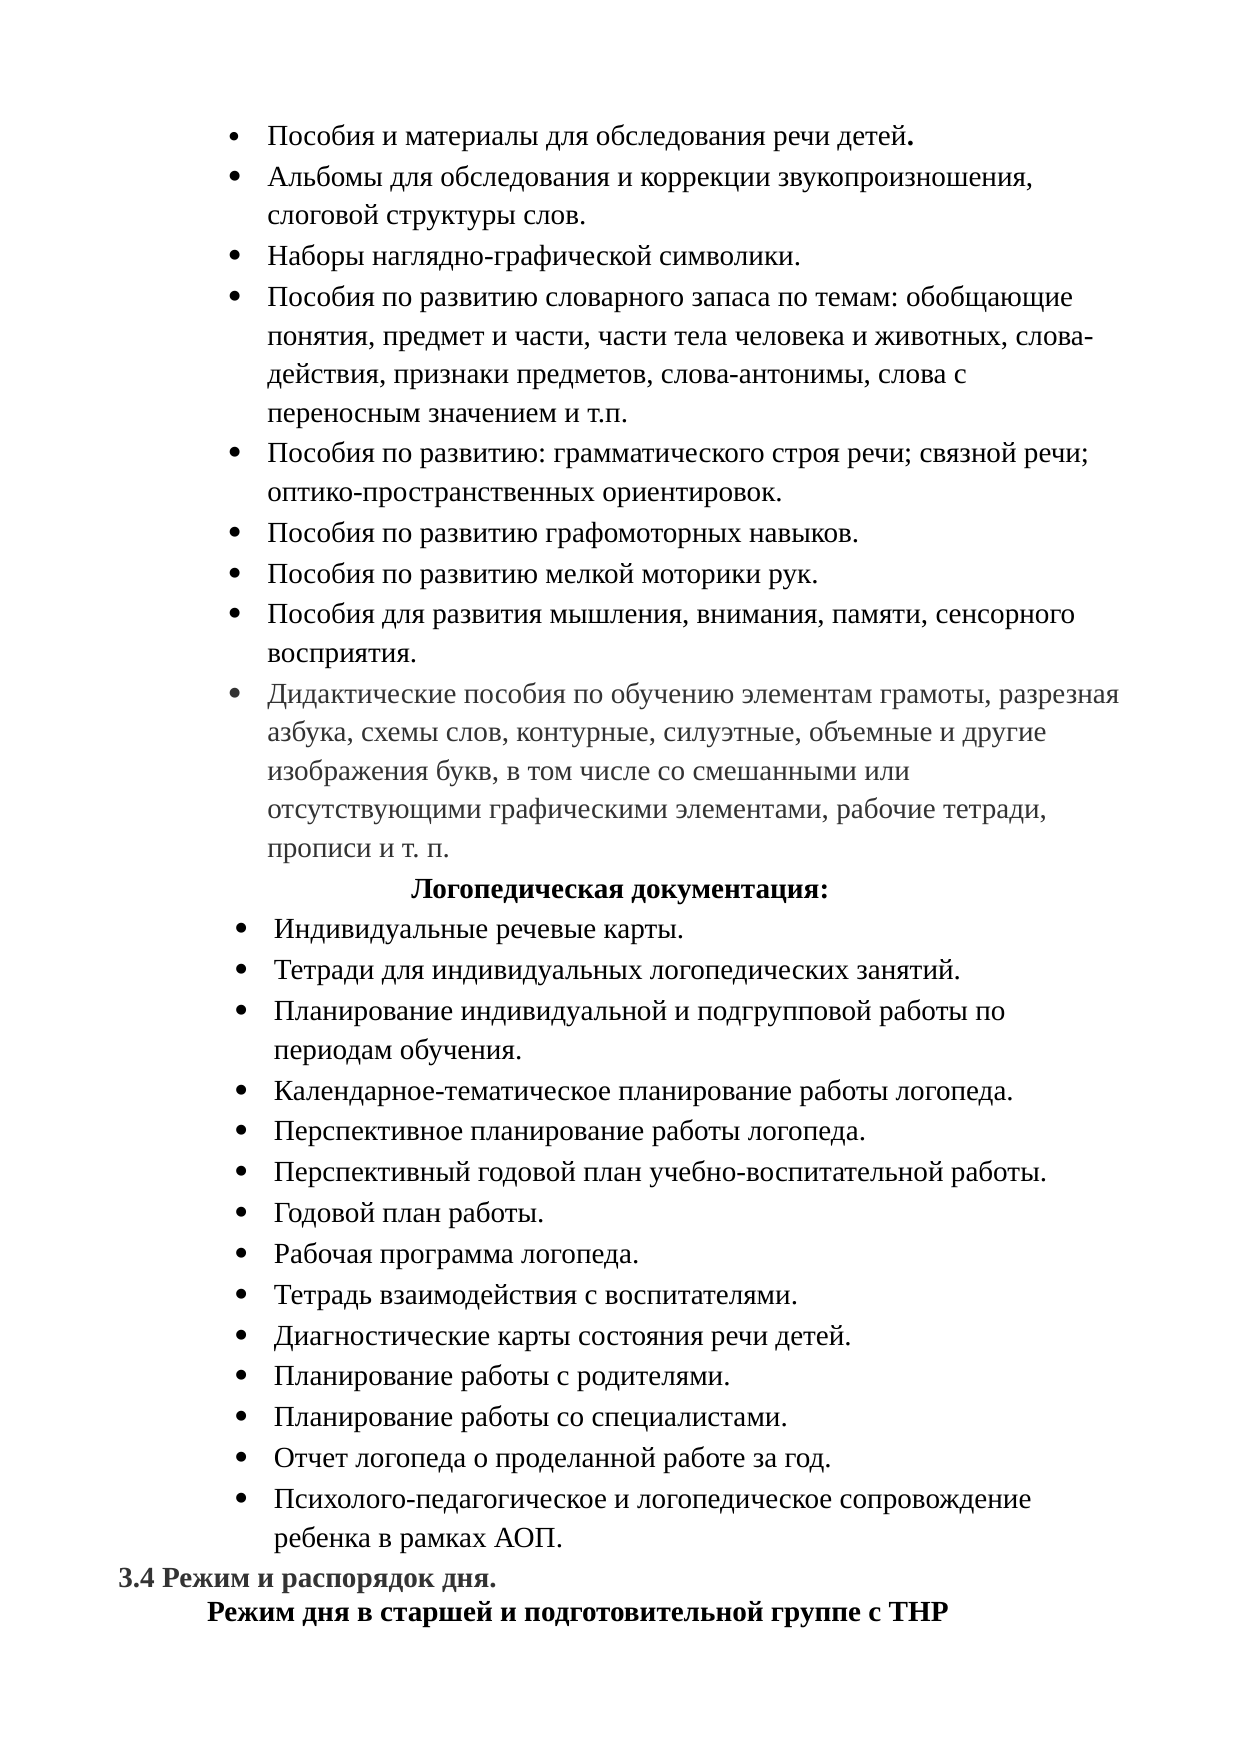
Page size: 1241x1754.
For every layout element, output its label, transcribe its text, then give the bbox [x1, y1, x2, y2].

list Пособия для развития мышления, внимания, памяти, сенсорного восприятия. [229, 597, 1122, 669]
list Перспективный годовой план учебно-воспитательной работы. [236, 1154, 1122, 1188]
list Пособия по развитию: грамматического строя речи; связной речи; оптико-пространственных ориентировок. [229, 436, 1122, 508]
list Тетрадь взаимодействия с воспитателями. [236, 1277, 1122, 1311]
text 3.4 Режим и распорядок дня. [118, 1560, 1122, 1594]
list Рабочая программа логопеда. [236, 1236, 1122, 1270]
list Календарное-тематическое планирование работы логопеда. [236, 1073, 1122, 1106]
list Планирование работы со специалистами. [236, 1399, 1122, 1433]
list Наборы наглядно-графической символики. [229, 238, 1122, 272]
text Режим дня в старшей и подготовительной группе с ТНР [118, 1594, 1122, 1627]
list Годовой план работы. [236, 1195, 1122, 1229]
list Планирование индивидуальной и подгрупповой работы по периодам обучения. [236, 993, 1122, 1066]
list Тетради для индивидуальных логопедических занятий. [236, 952, 1122, 986]
list Пособия по развитию мелкой моторики рук. [229, 556, 1122, 589]
list Пособия по развитию графомоторных навыков. [229, 515, 1122, 548]
list Альбомы для обследования и коррекции звукопроизношения, слоговой структуры слов. [229, 159, 1122, 231]
list Отчет логопеда о проделанной работе за год. [236, 1440, 1122, 1474]
list Планирование работы с родителями. [236, 1358, 1122, 1392]
list Психолого-педагогическое и логопедическое сопровождение ребенка в рамках АОП. [236, 1481, 1122, 1553]
list Дидактические пособия по обучению элементам грамоты, разрезная азбука, схемы слов, контурные, силуэтные, объемные и другие изображения букв, в том числе со смешанными или отсутствующими графическими элементами, рабочие тетради, прописи и т. п. [229, 676, 1122, 864]
list Пособия и материалы для обследования речи детей. [229, 118, 1122, 152]
list Индивидуальные речевые карты. [236, 912, 1122, 945]
list Пособия по развитию словарного запаса по темам: обобщающие понятия, предмет и части, части тела человека и животных, слова-действия, признаки предметов, слова-антонимы, слова с переносным значением и т.п. [229, 279, 1122, 428]
list Диагностические карты состояния речи детей. [236, 1318, 1122, 1351]
text Логопедическая документация: [118, 871, 1122, 904]
list Перспективное планирование работы логопеда. [236, 1113, 1122, 1147]
